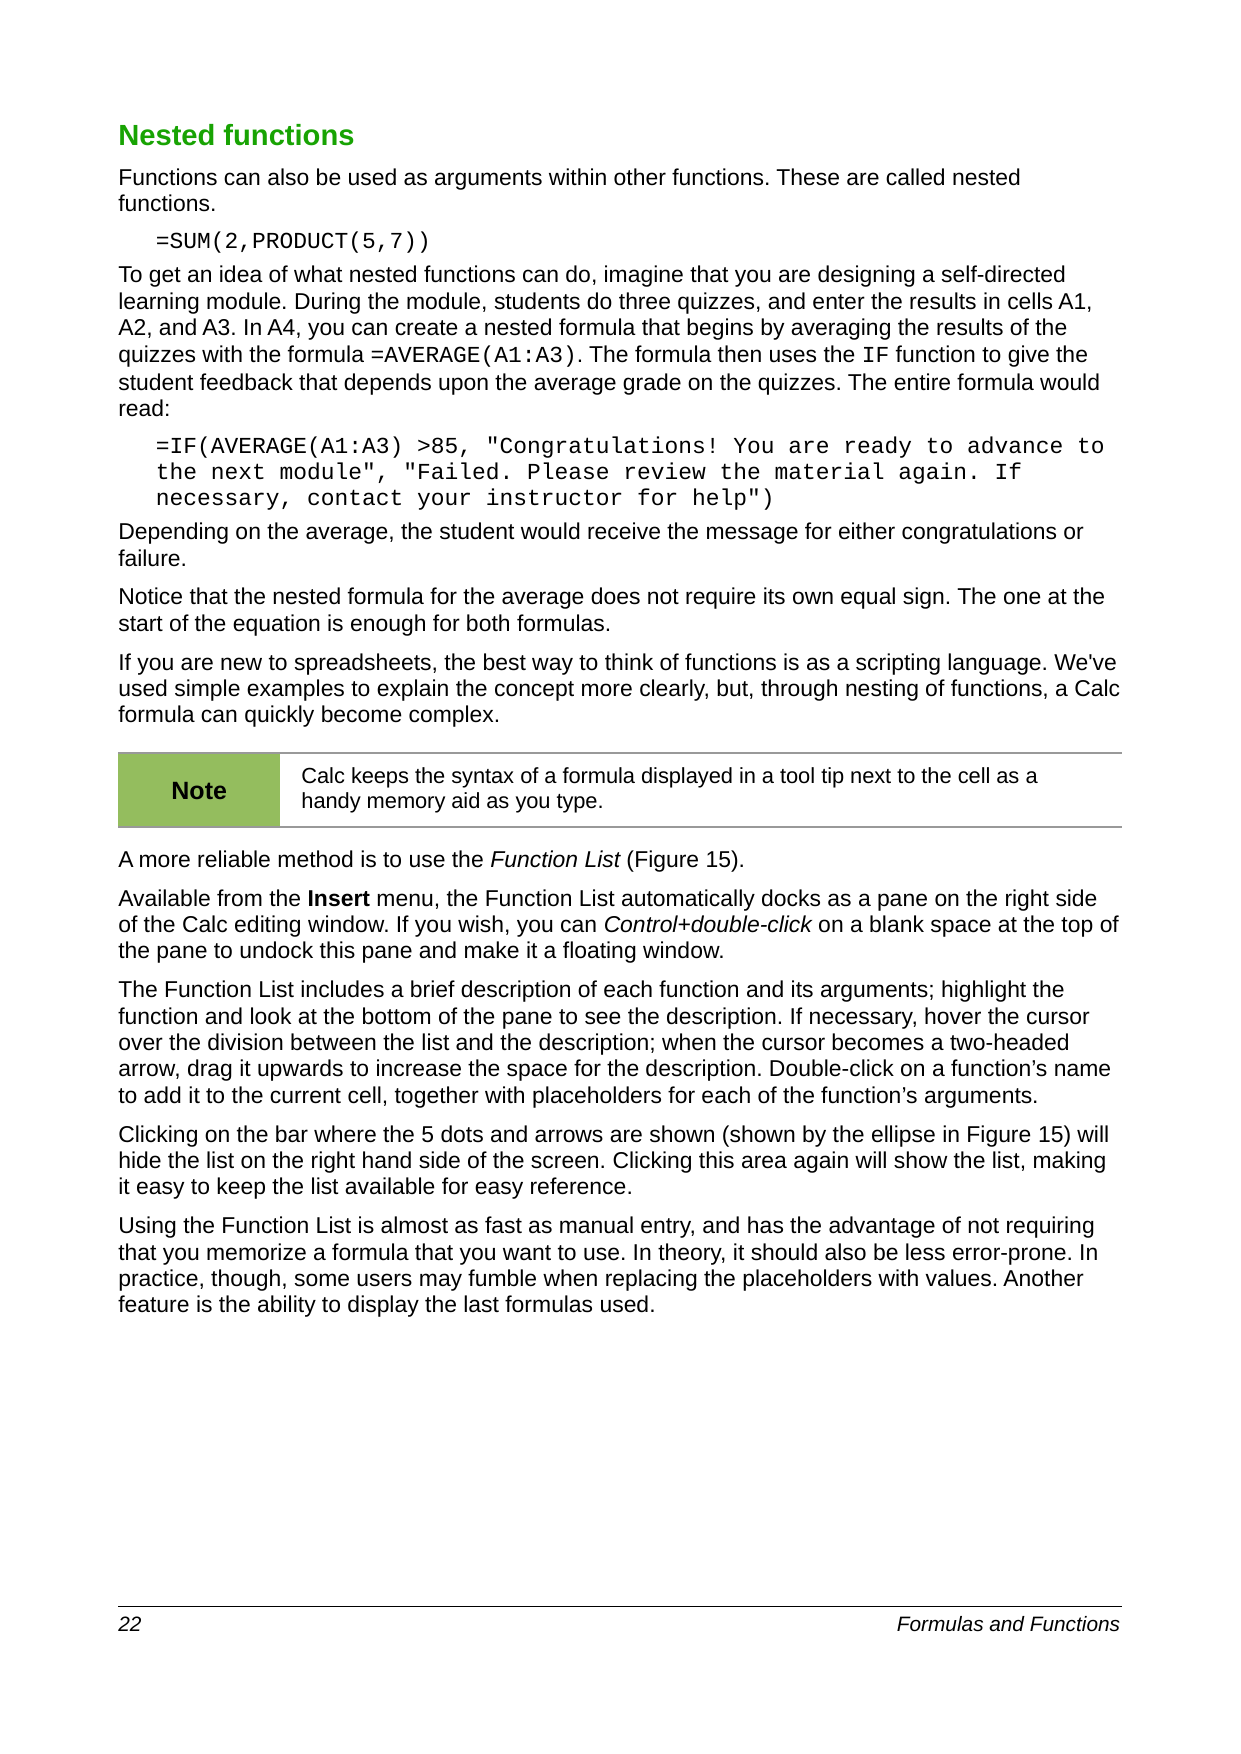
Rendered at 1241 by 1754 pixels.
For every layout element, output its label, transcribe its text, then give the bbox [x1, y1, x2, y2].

text Available from the Insert menu, the Function List automatically docks as a pane on the right side of the Calc editing window. If you wish, you can Control+double-click on a blank space at the top of the pane to undock this pane and make it a floating window. [118, 885, 1122, 964]
text If you are new to spreadsheets, the best way to think of functions is as a scripting language. We've used simple examples to explain the concept more clearly, but, through nesting of functions, a Calc formula can quickly become complex. [118, 648, 1122, 728]
table_header Note [118, 754, 280, 826]
text The Function List includes a brief description of each function and its arguments; highlight the function and look at the bottom of the pane to see the description. If necessary, hover the cursor over the division between the list and the description; when the cursor becomes a two-headed arrow, drag it upwards to increase the space for the description. Double-click on a function’s name to add it to the current cell, together with placeholders for each of the function’s arguments. [118, 976, 1122, 1108]
text Functions can also be used as arguments within other functions. These are called nested functions. [118, 164, 1122, 217]
text =SUM(2,PRODUCT(5,7)) [156, 229, 1122, 255]
text Clicking on the bar where the 5 dots and arrows are shown (shown by the ellipse in Figure 15) will hide the list on the right hand side of the screen. Clicking this area again will show the list, making it easy to keep the list available for easy reference. [118, 1121, 1122, 1199]
text Notice that the nested formula for the average does not require its own equal sign. The one at the start of the equation is enough for both formulas. [118, 583, 1122, 636]
subtitle Nested functions [118, 118, 1122, 152]
text Depending on the average, the student would receive the message for either congratulations or failure. [118, 518, 1122, 571]
text A more reliable method is to use the Function List (Figure 15). [118, 846, 1122, 872]
text Using the Function List is almost as fast as manual entry, and has the advantage of not requiring that you memorize a formula that you want to use. In theory, it should also be less error-prone. In practice, though, some users may fumble when replacing the placeholders with values. Another feature is the ability to display the last formulas used. [118, 1212, 1122, 1317]
text =IF(AVERAGE(A1:A3) >85, "Congratulations! You are ready to advance to the next module", "Failed. Please review the material again. If necessary, contact your instructor for help") [156, 434, 1122, 512]
table_header Calc keeps the syntax of a formula displayed in a tool tip next to the cell as a handy memory aid as you type. [280, 754, 1122, 826]
text To get an idea of what nested functions can do, imagine that you are designing a self-directed learning module. During the module, students do three quizzes, and enter the results in cells A1, A2, and A3. In A4, you can create a nested formula that begins by averaging the results of the quizzes with the formula =AVERAGE(A1:A3). The formula then uses the IF function to give the student feedback that depends upon the average grade on the quizzes. The entire formula would read: [118, 261, 1122, 422]
